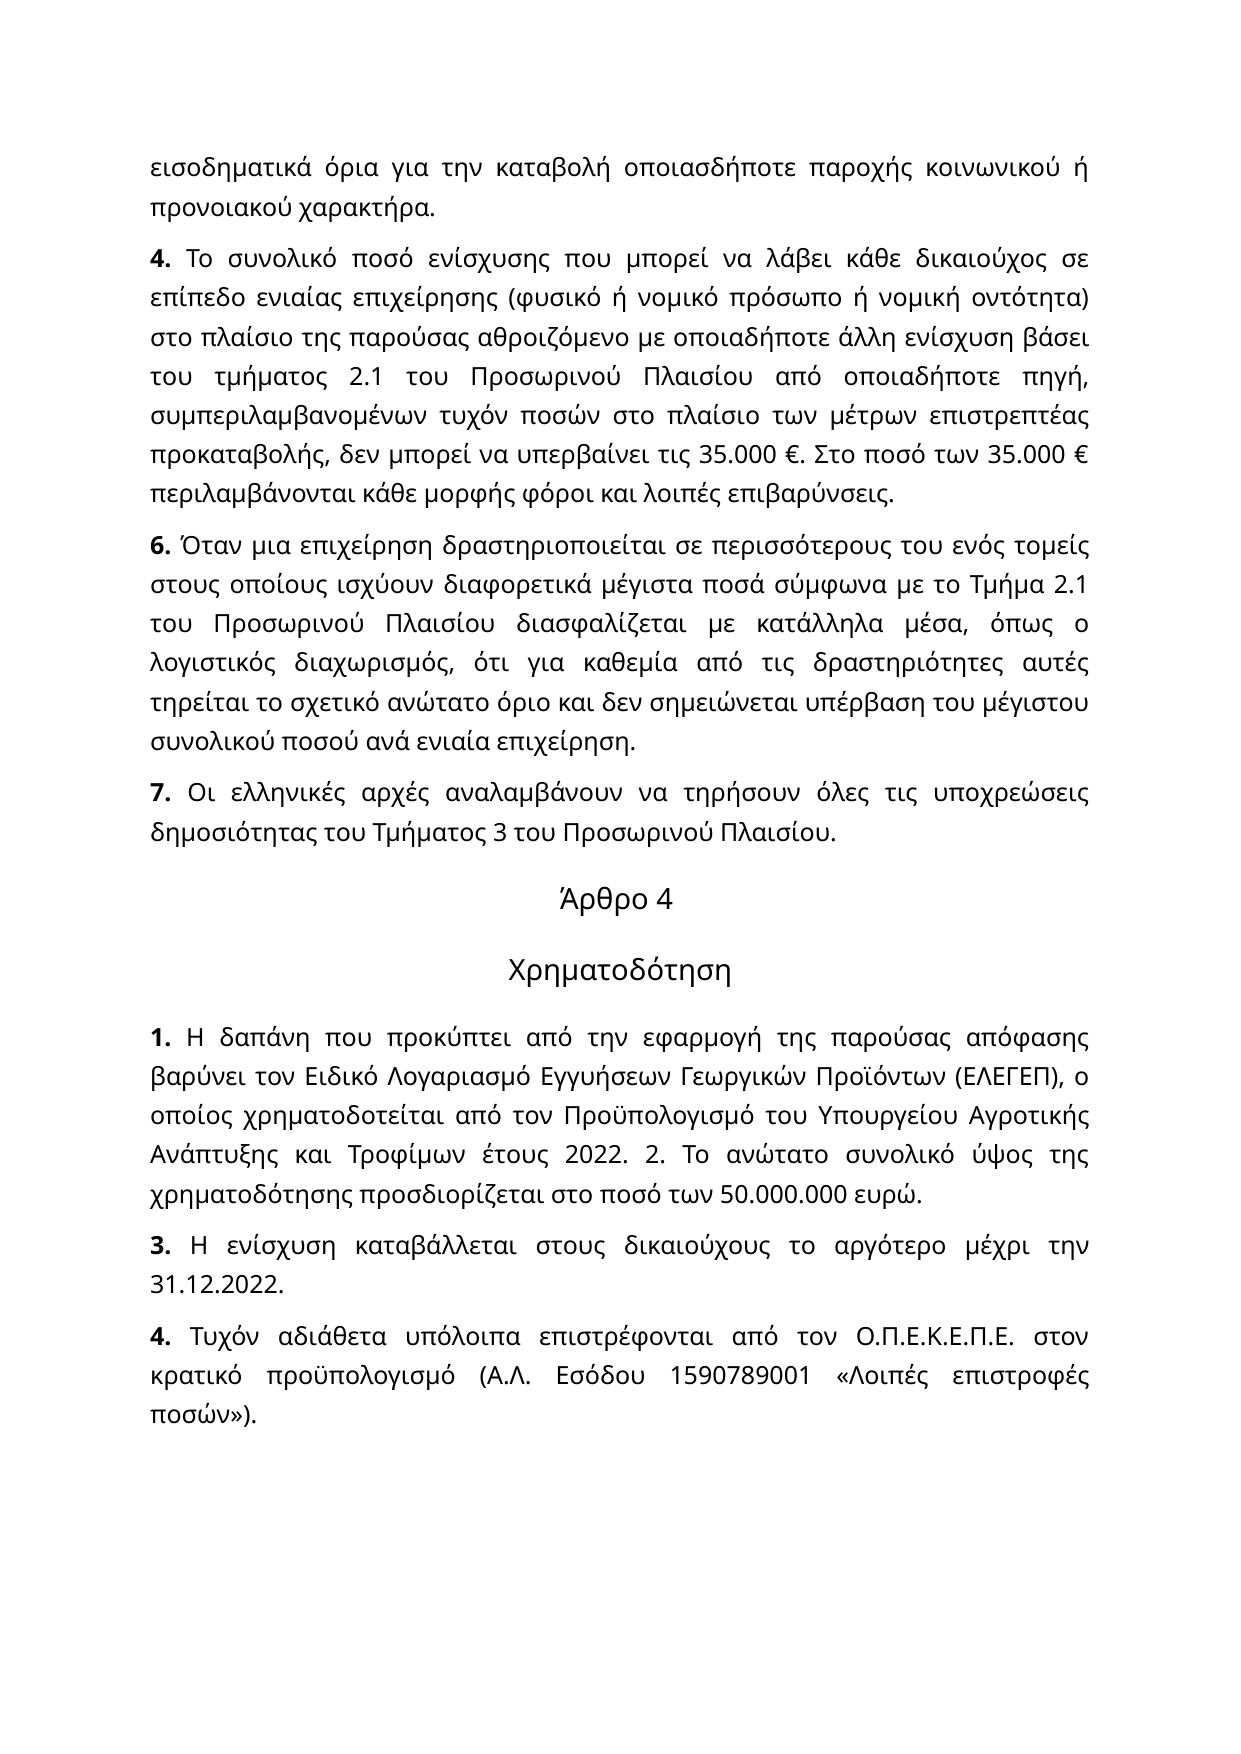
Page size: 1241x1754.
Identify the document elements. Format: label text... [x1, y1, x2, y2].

text 7. Οι ελληνικές αρχές αναλαμβάνουν να τηρήσουν όλες τις υποχρεώσεις δημοσιότητας του Τμήματος 3 του Προσωρινού Πλαισίου. [150, 775, 1090, 848]
subtitle Χρηματοδότηση [150, 949, 1090, 989]
subtitle Άρθρο 4 [150, 878, 1090, 918]
text 4. Το συνολικό ποσό ενίσχυσης που μπορεί να λάβει κάθε δικαιούχος σε επίπεδο ενιαίας επιχείρησης (φυσικό ή νομικό πρόσωπο ή νομική οντότητα) στο πλαίσιο της παρούσας αθροιζόμενο με οποιαδήποτε άλλη ενίσχυση βάσει του τμήματος 2.1 του Προσωρινού Πλαισίου από οποιαδήποτε πηγή, συμπεριλαμβανομένων τυχόν ποσών στο πλαίσιο των μέτρων επιστρεπτέας προκαταβολής, δεν μπορεί να υπερβαίνει τις 35.000 €. Στο ποσό των 35.000 € περιλαμβάνονται κάθε μορφής φόροι και λοιπές επιβαρύνσεις. [150, 241, 1090, 510]
text εισοδηματικά όρια για την καταβολή οποιασδήποτε παροχής κοινωνικού ή προνοιακού χαρακτήρα. [150, 150, 1090, 223]
text 6. Όταν μια επιχείρηση δραστηριοποιείται σε περισσότερους του ενός τομείς στους οποίους ισχύουν διαφορετικά μέγιστα ποσά σύμφωνα με το Τμήμα 2.1 του Προσωρινού Πλαισίου διασφαλίζεται με κατάλληλα μέσα, όπως ο λογιστικός διαχωρισμός, ότι για καθεμία από τις δραστηριότητες αυτές τηρείται το σχετικό ανώτατο όριο και δεν σημειώνεται υπέρβαση του μέγιστου συνολικού ποσού ανά ενιαία επιχείρηση. [150, 527, 1090, 757]
text 4. Τυχόν αδιάθετα υπόλοιπα επιστρέφονται από τον Ο.Π.Ε.Κ.Ε.Π.Ε. στον κρατικό προϋπολογισμό (Α.Λ. Εσόδου 1590789001 «Λοιπές επιστροφές ποσών»). [150, 1319, 1090, 1431]
text 1. Η δαπάνη που προκύπτει από την εφαρμογή της παρούσας απόφασης βαρύνει τον Ειδικό Λογαριασμό Εγγυήσεων Γεωργικών Προϊόντων (ΕΛΕΓΕΠ), ο οποίος χρηματοδοτείται από τον Προϋπολογισμό του Υπουργείου Αγροτικής Ανάπτυξης και Τροφίμων έτους 2022. 2. Το ανώτατο συνολικό ύψος της χρηματοδότησης προσδιορίζεται στο ποσό των 50.000.000 ευρώ. [150, 1019, 1090, 1210]
text 3. Η ενίσχυση καταβάλλεται στους δικαιούχους το αργότερο μέχρι την 31.12.2022. [150, 1228, 1090, 1301]
